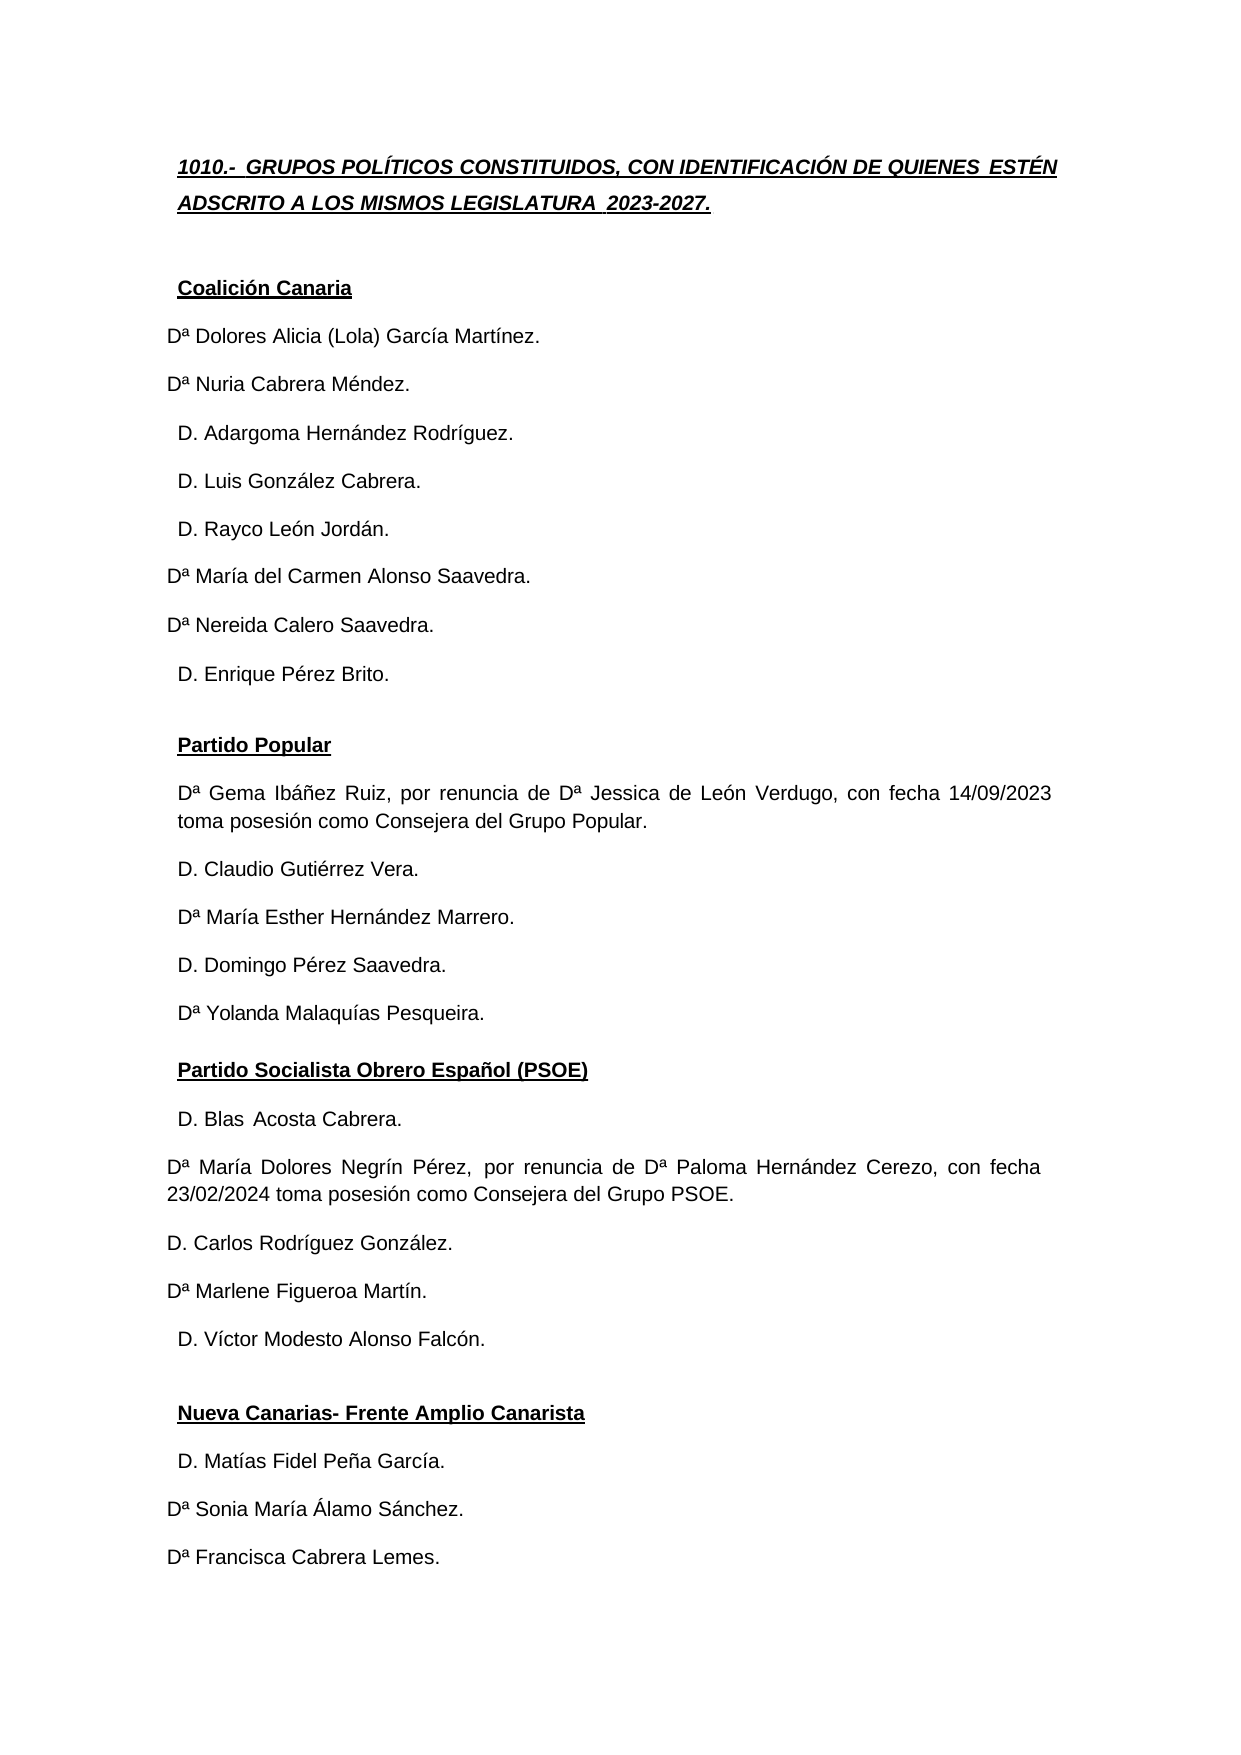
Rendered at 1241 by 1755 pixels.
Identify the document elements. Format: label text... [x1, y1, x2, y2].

text D. Enrique Pérez Brito. [177, 661, 1076, 685]
text D. Adargoma Hernández Rodríguez. [177, 421, 1076, 444]
text D. Luis González Cabrera. [177, 468, 1076, 492]
text D. Matías Fidel Peña García. [177, 1449, 1076, 1473]
text Dª Yolanda Malaquías Pesqueira. [177, 1001, 1076, 1024]
text D. Claudio Gutiérrez Vera. [177, 857, 1076, 881]
text D. Carlos Rodríguez González. Dª Marlene Figueroa Martín. [167, 1231, 479, 1303]
text D. Domingo Pérez Saavedra. [177, 953, 1076, 977]
text 1010.- GRUPOS POLÍTICOS CONSTITUIDOS, CON IDENTIFICACIÓN DE QUIENES ESTÉN ADSCRITO A LOS MISMOS LEGISLATURA 2023-2027. [177, 155, 1076, 215]
text Dª Dolores Alicia (Lola) García Martínez. Dª Nuria Cabrera Méndez. [167, 324, 558, 396]
text Dª María del Carmen Alonso Saavedra. Dª Nereida Calero Saavedra. [167, 564, 558, 637]
subtitle Partido Socialista Obrero Español (PSOE) [177, 1058, 1076, 1082]
subtitle Nueva Canarias- Frente Amplio Canarista [177, 1401, 1076, 1425]
text D. Blas Acosta Cabrera. [177, 1107, 1076, 1131]
text Dª María Esther Hernández Marrero. [177, 905, 1076, 929]
text Dª María Dolores Negrín Pérez, por renuncia de Dª Paloma Hernández Cerezo, con fecha 23/02/2024 toma posesión como Consejera del Grupo PSOE. [167, 1155, 1064, 1206]
subtitle Partido Popular [177, 733, 1076, 757]
text D. Rayco León Jordán. [177, 517, 1076, 541]
text D. Víctor Modesto Alonso Falcón. [177, 1327, 1076, 1351]
text Dª Sonia María Álamo Sánchez. Dª Francisca Cabrera Lemes. [167, 1497, 479, 1569]
subtitle Coalición Canaria [177, 276, 1076, 299]
text Dª Gema Ibáñez Ruiz, por renuncia de Dª Jessica de León Verdugo, con fecha 14/09/2023 toma posesión como Consejera del Grupo Popular. [177, 781, 1076, 833]
